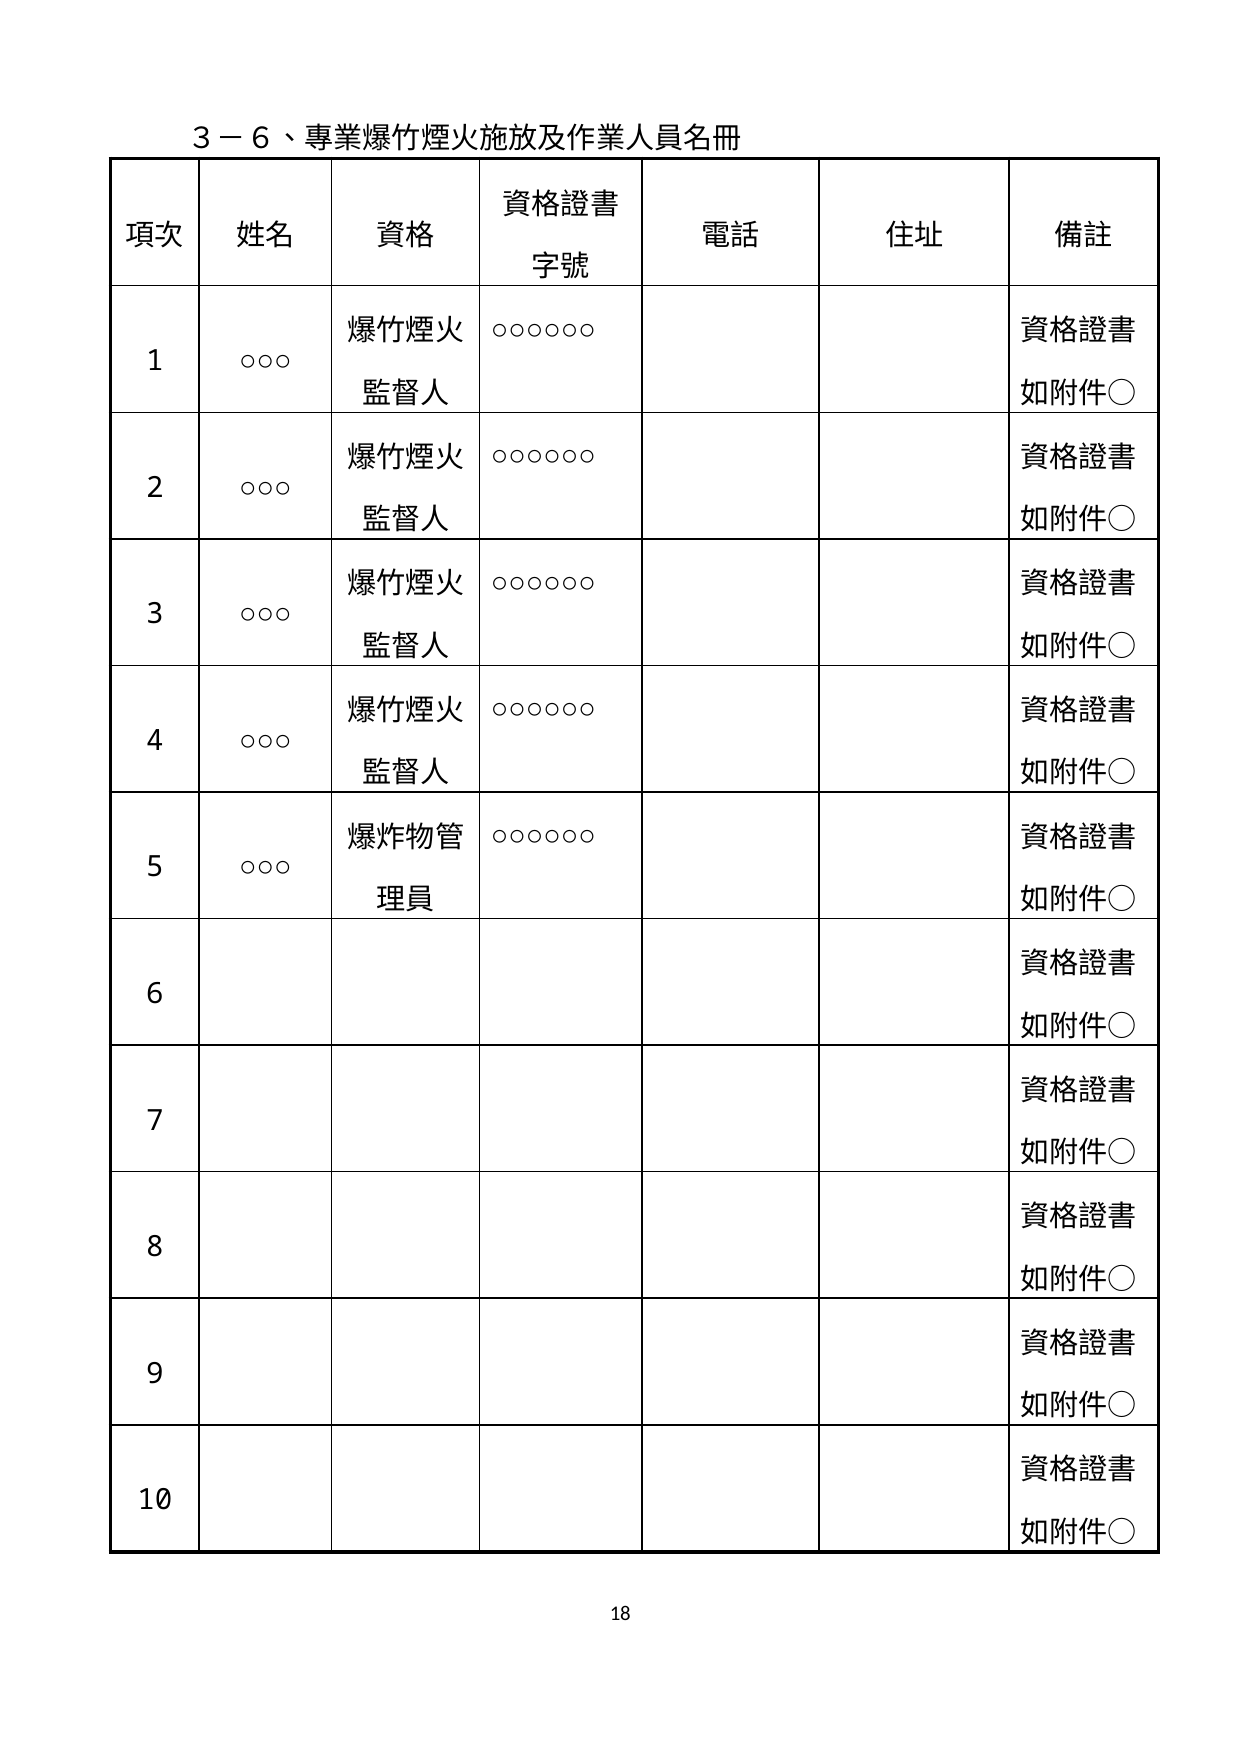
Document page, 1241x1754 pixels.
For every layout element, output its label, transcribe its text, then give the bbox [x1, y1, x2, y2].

table_cell [643, 1299, 818, 1424]
table_cell [332, 1046, 479, 1171]
table_cell [200, 919, 331, 1044]
table_cell ○○○○○○ [480, 666, 641, 791]
table_cell [643, 540, 818, 664]
table_cell [332, 1299, 479, 1424]
table_cell 資格證書如附件○ [1010, 1046, 1157, 1171]
table_cell 資格證書如附件○ [1010, 413, 1157, 538]
table_cell ○○○○○○ [480, 540, 641, 664]
table_cell 1 [112, 286, 198, 411]
table_cell [643, 919, 818, 1044]
table_cell 資格證書如附件○ [1010, 540, 1157, 664]
table_cell 資格證書如附件○ [1010, 1426, 1157, 1550]
table_cell [820, 413, 1008, 538]
table_cell [643, 793, 818, 918]
table_cell 爆炸物管理員 [332, 793, 479, 918]
table_cell [820, 666, 1008, 791]
table_header 電話 [643, 160, 818, 285]
table_cell 資格證書如附件○ [1010, 919, 1157, 1044]
table_cell 7 [112, 1046, 198, 1171]
table_cell 2 [112, 413, 198, 538]
table_header 住址 [820, 160, 1008, 285]
table_cell 5 [112, 793, 198, 918]
table_cell [643, 413, 818, 538]
table_cell [480, 1426, 641, 1550]
table_cell 9 [112, 1299, 198, 1424]
table_cell 爆竹煙火監督人 [332, 286, 479, 411]
table_cell [820, 540, 1008, 664]
table_cell ○○○ [200, 286, 331, 411]
table_cell [643, 286, 818, 411]
table_cell ○○○ [200, 666, 331, 791]
table_cell [332, 1172, 479, 1297]
table_cell ○○○○○○ [480, 793, 641, 918]
table_cell [820, 1426, 1008, 1550]
table_cell 資格證書如附件○ [1010, 1172, 1157, 1297]
table_cell [820, 1172, 1008, 1297]
table_cell [643, 1172, 818, 1297]
table_cell [820, 1299, 1008, 1424]
table_cell 3 [112, 540, 198, 664]
table_cell [200, 1046, 331, 1171]
table_cell ○○○○○○ [480, 413, 641, 538]
table_cell 8 [112, 1172, 198, 1297]
table_cell [480, 1046, 641, 1171]
table_cell 資格證書如附件○ [1010, 286, 1157, 411]
table_cell [643, 666, 818, 791]
table_cell 爆竹煙火監督人 [332, 413, 479, 538]
table_cell ○○○ [200, 413, 331, 538]
table_cell [200, 1426, 331, 1550]
table_cell [820, 1046, 1008, 1171]
table_header 姓名 [200, 160, 331, 285]
table_cell [820, 919, 1008, 1044]
table_header 項次 [112, 160, 198, 285]
table_cell [480, 919, 641, 1044]
table_cell ○○○○○○ [480, 286, 641, 411]
table_cell 資格證書如附件○ [1010, 1299, 1157, 1424]
table_cell [332, 919, 479, 1044]
table_cell [480, 1172, 641, 1297]
table_cell 資格證書如附件○ [1010, 666, 1157, 791]
table_cell [820, 286, 1008, 411]
table_cell [643, 1426, 818, 1550]
table_header 資格 [332, 160, 479, 285]
table_cell 6 [112, 919, 198, 1044]
table_cell [332, 1426, 479, 1550]
table_header 資格證書字號 [480, 160, 641, 285]
table_cell 爆竹煙火監督人 [332, 666, 479, 791]
table_cell [820, 793, 1008, 918]
table_cell 爆竹煙火監督人 [332, 540, 479, 664]
table_cell 10 [112, 1426, 198, 1550]
table_cell [480, 1299, 641, 1424]
table_cell [643, 1046, 818, 1171]
table_cell [200, 1172, 331, 1297]
table_cell 資格證書如附件○ [1010, 793, 1157, 918]
table_cell 4 [112, 666, 198, 791]
table_cell ○○○ [200, 540, 331, 664]
table_cell [200, 1299, 331, 1424]
table_cell ○○○ [200, 793, 331, 918]
text ３－６、專業爆竹煙火施放及作業人員名冊 [187, 94, 1053, 157]
table_header 備註 [1010, 160, 1157, 285]
